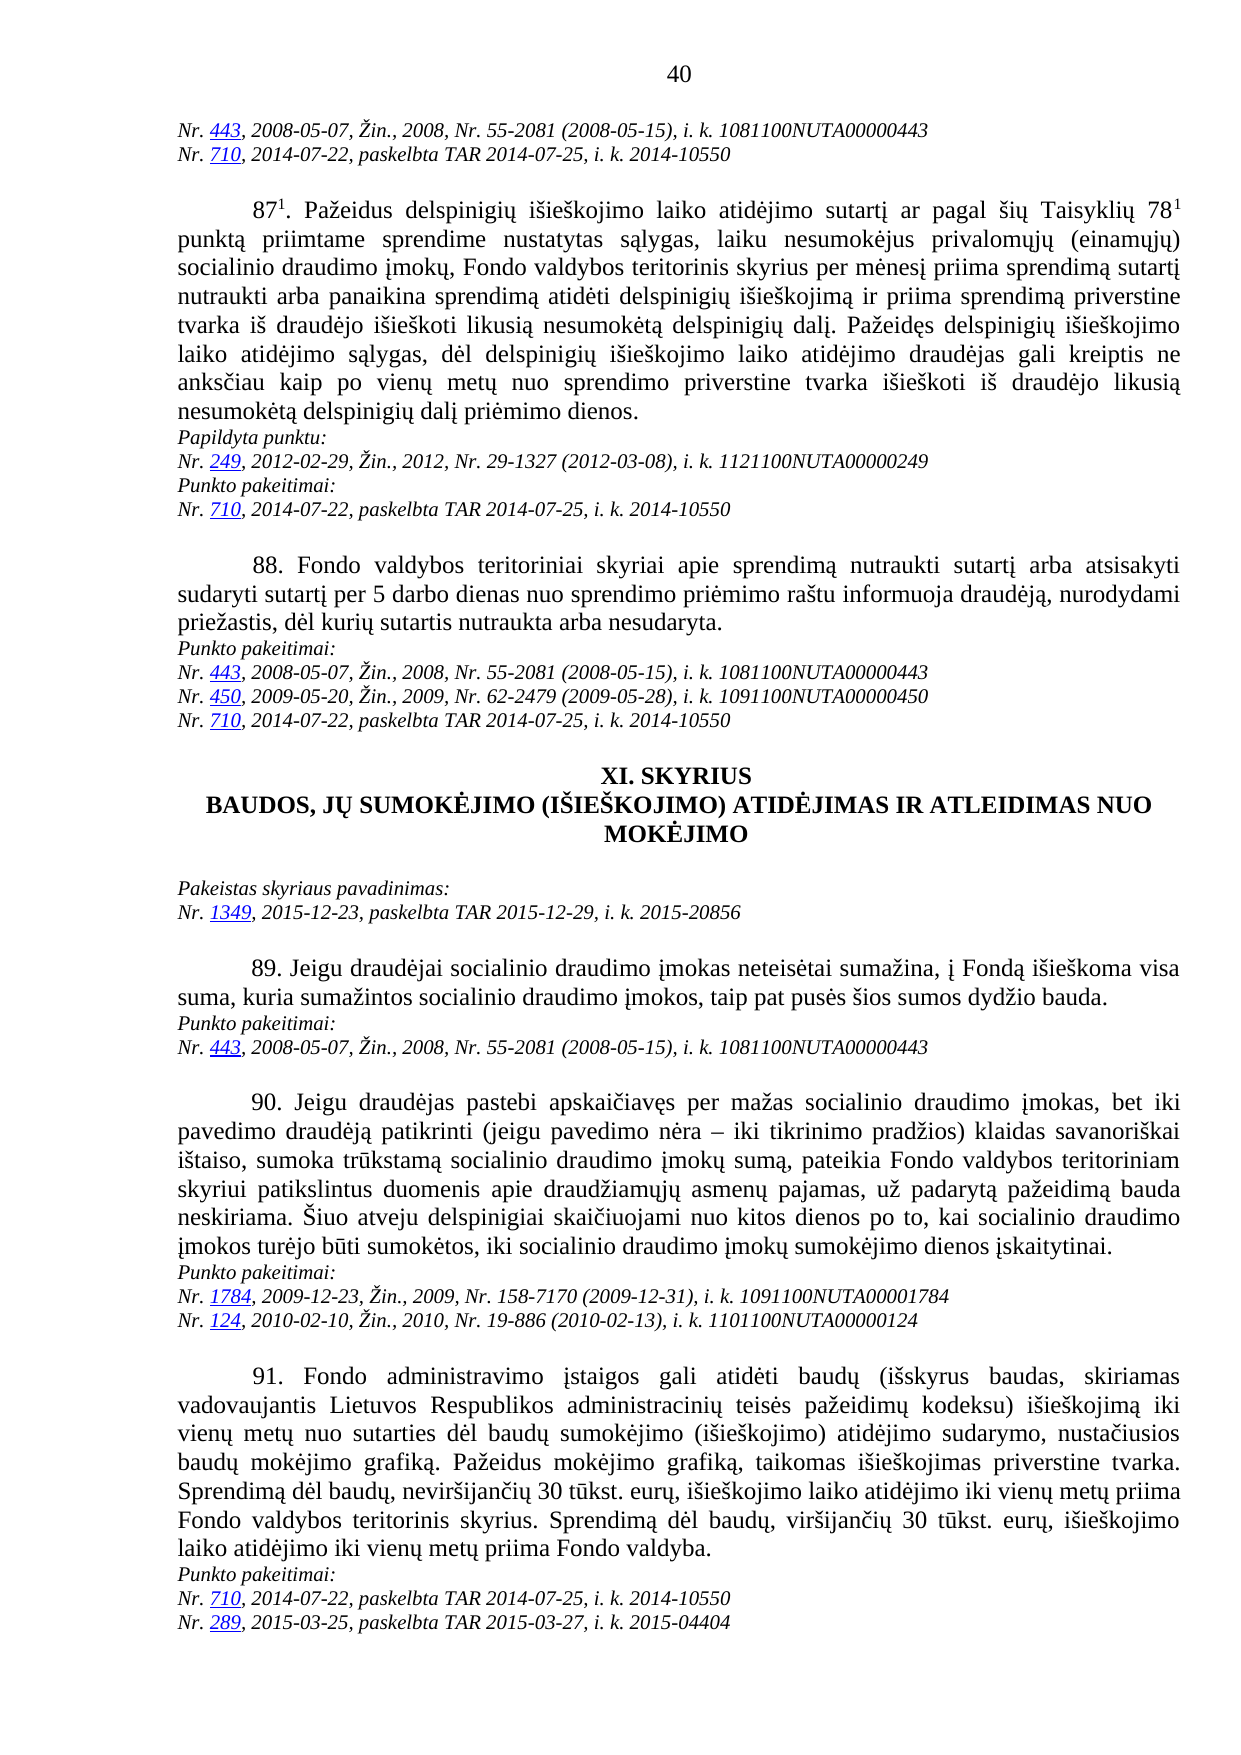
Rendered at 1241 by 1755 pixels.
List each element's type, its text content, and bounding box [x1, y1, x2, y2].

text Nr. 710, 2014-07-22, paskelbta TAR 2014-07-25, i. k. 2014-10550 [177, 497, 1181, 521]
text Papildyta punktu: [177, 425, 1181, 449]
text Punkto pakeitimai: [177, 1562, 1181, 1586]
text Punkto pakeitimai: [177, 1260, 1181, 1284]
text Nr. 443, 2008-05-07, Žin., 2008, Nr. 55-2081 (2008-05-15), i. k. 1081100NUTA00000443 [177, 660, 1181, 684]
text Nr. 710, 2014-07-22, paskelbta TAR 2014-07-25, i. k. 2014-10550 [177, 1586, 1181, 1610]
text Nr. 1784, 2009-12-23, Žin., 2009, Nr. 158-7170 (2009-12-31), i. k. 1091100NUTA00001784 [177, 1284, 1181, 1308]
text 88. Fondo valdybos teritoriniai skyriai apie sprendimą nutraukti sutartį arba atsisakyti sudaryti sutartį per 5 darbo dienas nuo sprendimo priėmimo raštu informuoja draudėją, nurodydami priežastis, dėl kurių sutartis nutraukta arba nesudaryta. [177, 550, 1181, 636]
text 871. Pažeidus delspinigių išieškojimo laiko atidėjimo sutartį ar pagal šių Taisyklių 781 punktą priimtame sprendime nustatytas sąlygas, laiku nesumokėjus privalomųjų (einamųjų) socialinio draudimo įmokų, Fondo valdybos teritorinis skyrius per mėnesį priima sprendimą sutartį nutraukti arba panaikina sprendimą atidėti delspinigių išieškojimą ir priima sprendimą priverstine tvarka iš draudėjo išieškoti likusią nesumokėtą delspinigių dalį. Pažeidęs delspinigių išieškojimo laiko atidėjimo sąlygas, dėl delspinigių išieškojimo laiko atidėjimo draudėjas gali kreiptis ne anksčiau kaip po vienų metų nuo sprendimo priverstine tvarka išieškoti iš draudėjo likusią nesumokėtą delspinigių dalį priėmimo dienos. [177, 195, 1181, 425]
text XI. SKYRIUS BAUDOS, JŲ SUMOKĖJIMO (IŠIEŠKOJIMO) ATIDĖJIMAS IR ATLEIDIMAS NUO MOKĖJIMO [177, 761, 1181, 847]
text Nr. 443, 2008-05-07, Žin., 2008, Nr. 55-2081 (2008-05-15), i. k. 1081100NUTA00000443 [177, 118, 1181, 142]
text 89. Jeigu draudėjai socialinio draudimo įmokas neteisėtai sumažina, į Fondą išieškoma visa suma, kuria sumažintos socialinio draudimo įmokos, taip pat pusės šios sumos dydžio bauda. [177, 953, 1181, 1011]
text Punkto pakeitimai: [177, 1011, 1181, 1035]
text Nr. 249, 2012-02-29, Žin., 2012, Nr. 29-1327 (2012-03-08), i. k. 1121100NUTA00000249 [177, 449, 1181, 473]
text Nr. 710, 2014-07-22, paskelbta TAR 2014-07-25, i. k. 2014-10550 [177, 708, 1181, 732]
text 91. Fondo administravimo įstaigos gali atidėti baudų (išskyrus baudas, skiriamas vadovaujantis Lietuvos Respublikos administracinių teisės pažeidimų kodeksu) išieškojimą iki vienų metų nuo sutarties dėl baudų sumokėjimo (išieškojimo) atidėjimo sudarymo, nustačiusios baudų mokėjimo grafiką. Pažeidus mokėjimo grafiką, taikomas išieškojimas priverstine tvarka. Sprendimą dėl baudų, neviršijančių 30 tūkst. eurų, išieškojimo laiko atidėjimo iki vienų metų priima Fondo valdybos teritorinis skyrius. Sprendimą dėl baudų, viršijančių 30 tūkst. eurų, išieškojimo laiko atidėjimo iki vienų metų priima Fondo valdyba. [177, 1361, 1181, 1562]
text Nr. 289, 2015-03-25, paskelbta TAR 2015-03-27, i. k. 2015-04404 [177, 1610, 1181, 1634]
text Nr. 450, 2009-05-20, Žin., 2009, Nr. 62-2479 (2009-05-28), i. k. 1091100NUTA00000450 [177, 684, 1181, 708]
text Nr. 1349, 2015-12-23, paskelbta TAR 2015-12-29, i. k. 2015-20856 [177, 900, 1181, 924]
text Punkto pakeitimai: [177, 636, 1181, 660]
text Nr. 443, 2008-05-07, Žin., 2008, Nr. 55-2081 (2008-05-15), i. k. 1081100NUTA00000443 [177, 1035, 1181, 1059]
text Punkto pakeitimai: [177, 473, 1181, 497]
text Nr. 710, 2014-07-22, paskelbta TAR 2014-07-25, i. k. 2014-10550 [177, 142, 1181, 166]
text Pakeistas skyriaus pavadinimas: [177, 876, 1181, 900]
text Nr. 124, 2010-02-10, Žin., 2010, Nr. 19-886 (2010-02-13), i. k. 1101100NUTA00000124 [177, 1308, 1181, 1332]
text 90. Jeigu draudėjas pastebi apskaičiavęs per mažas socialinio draudimo įmokas, bet iki pavedimo draudėją patikrinti (jeigu pavedimo nėra – iki tikrinimo pradžios) klaidas savanoriškai ištaiso, sumoka trūkstamą socialinio draudimo įmokų sumą, pateikia Fondo valdybos teritoriniam skyriui patikslintus duomenis apie draudžiamųjų asmenų pajamas, už padarytą pažeidimą bauda neskiriama. Šiuo atveju delspinigiai skaičiuojami nuo kitos dienos po to, kai socialinio draudimo įmokos turėjo būti sumokėtos, iki socialinio draudimo įmokų sumokėjimo dienos įskaitytinai. [177, 1087, 1181, 1260]
